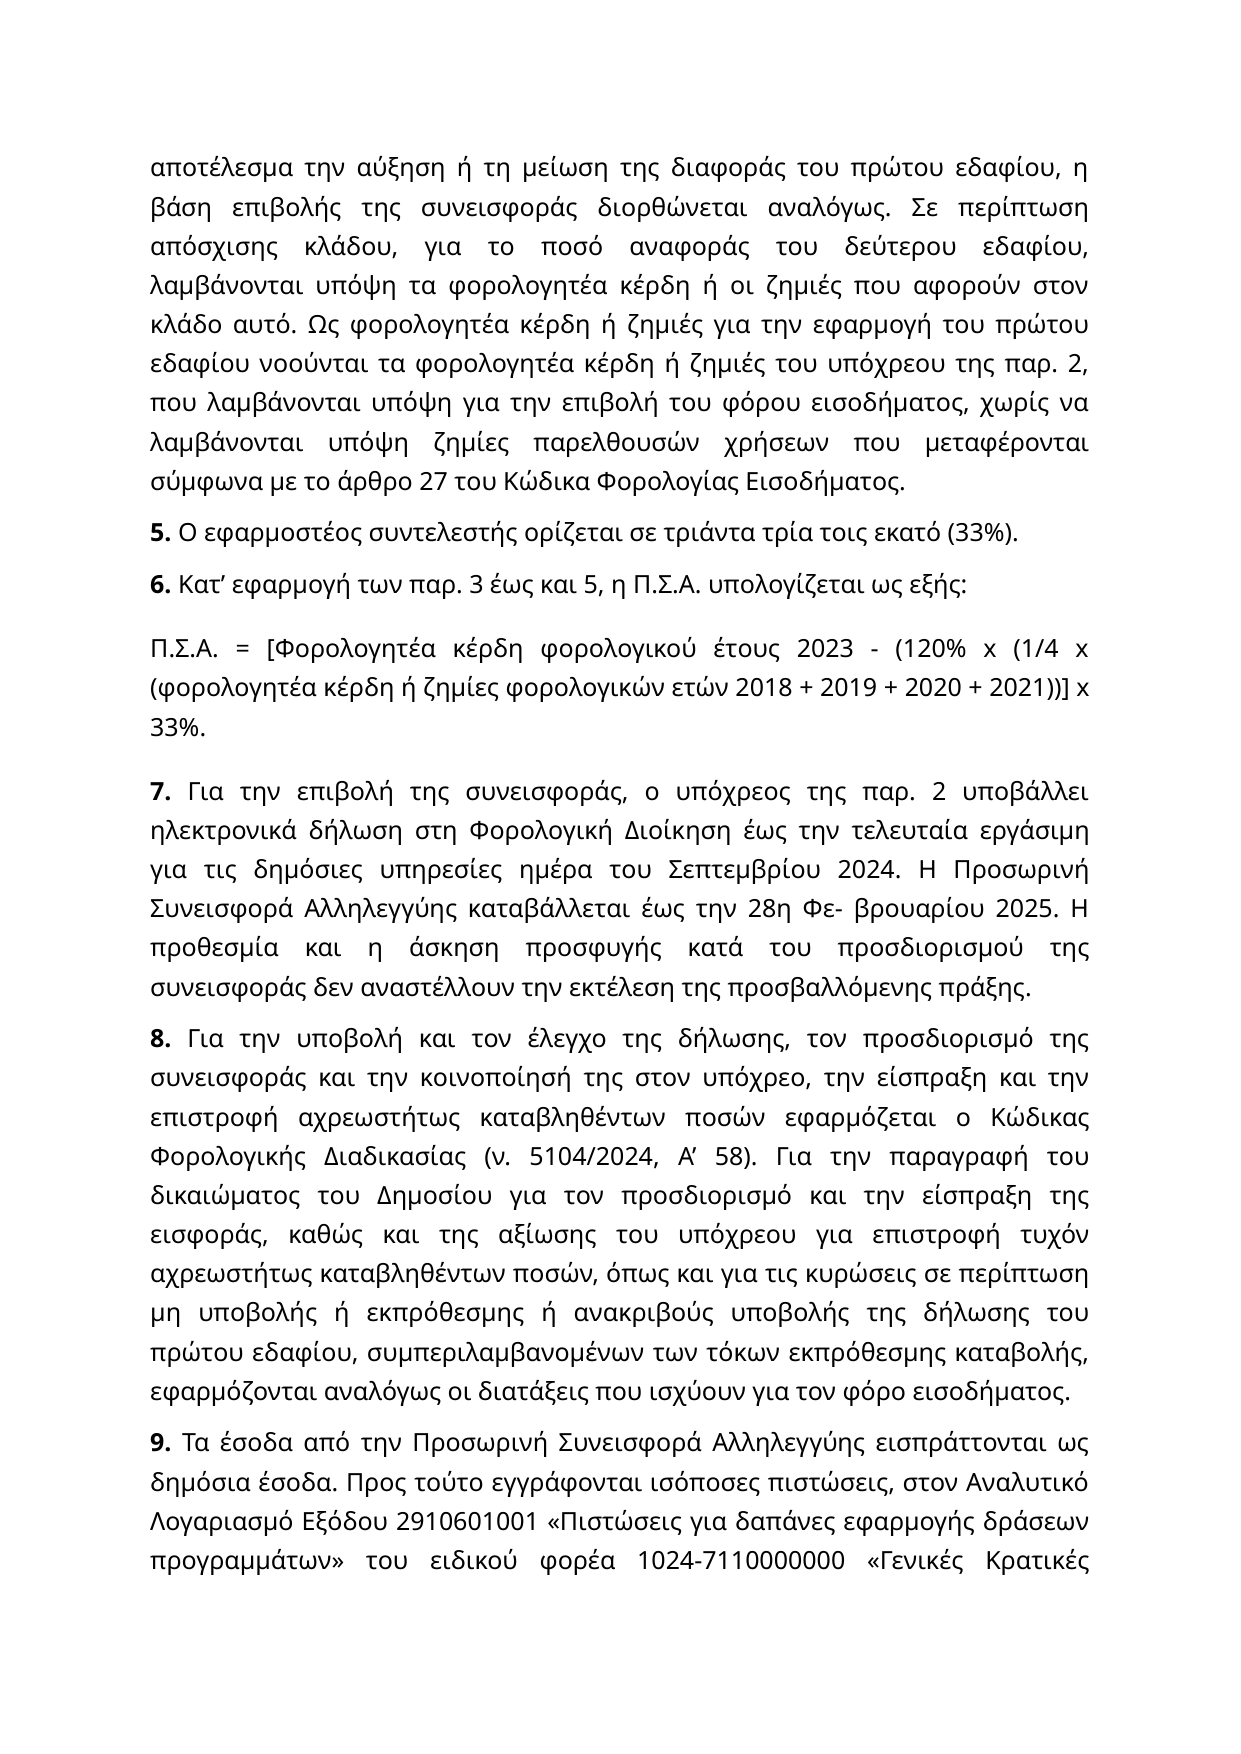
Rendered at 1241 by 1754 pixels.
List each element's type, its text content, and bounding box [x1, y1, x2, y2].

text 5. Ο εφαρμοστέος συντελεστής ορίζεται σε τριάντα τρία τοις εκατό (33%). [150, 515, 1090, 549]
text 7. Για την επιβολή της συνεισφοράς, ο υπόχρεος της παρ. 2 υποβάλλει ηλεκτρονικά δήλωση στη Φορολογική Διοίκηση έως την τελευταία εργάσιμη για τις δημόσιες υπηρεσίες ημέρα του Σεπτεμβρίου 2024. Η Προσωρινή Συνεισφορά Αλληλεγγύης καταβάλλεται έως την 28η Φε- βρουαρίου 2025. Η προθεσμία και η άσκηση προσφυγής κατά του προσδιορισμού της συνεισφοράς δεν αναστέλλουν την εκτέλεση της προσβαλλόμενης πράξης. [150, 773, 1090, 1003]
text 8. Για την υποβολή και τον έλεγχο της δήλωσης, τον προσδιορισμό της συνεισφοράς και την κοινοποίησή της στον υπόχρεο, την είσπραξη και την επιστροφή αχρεωστήτως καταβληθέντων ποσών εφαρμόζεται ο Κώδικας Φορολογικής Διαδικασίας (ν. 5104/2024, Α’ 58). Για την παραγραφή του δικαιώματος του Δημοσίου για τον προσδιορισμό και την είσπραξη της εισφοράς, καθώς και της αξίωσης του υπόχρεου για επιστροφή τυχόν αχρεωστήτως καταβληθέντων ποσών, όπως και για τις κυρώσεις σε περίπτωση μη υποβολής ή εκπρόθεσμης ή ανακριβούς υποβολής της δήλωσης του πρώτου εδαφίου, συμπεριλαμβανομένων των τόκων εκπρόθεσμης καταβολής, εφαρμόζονται αναλόγως οι διατάξεις που ισχύουν για τον φόρο εισοδήματος. [150, 1021, 1090, 1407]
text Π.Σ.Α. = [Φορολογητέα κέρδη φορολογικού έτους 2023 - (120% x (1/4 x (φορολογητέα κέρδη ή ζημίες φορολογικών ετών 2018 + 2019 + 2020 + 2021))] x 33%. [150, 631, 1090, 743]
text 9. Τα έσοδα από την Προσωρινή Συνεισφορά Αλληλεγγύης εισπράττονται ως δημόσια έσοδα. Προς τούτο εγγράφονται ισόποσες πιστώσεις, στον Αναλυτικό Λογαριασμό Εξόδου 2910601001 «Πιστώσεις για δαπάνες εφαρμογής δράσεων προγραμμάτων» του ειδικού φορέα 1024-7110000000 «Γενικές Κρατικές [150, 1425, 1090, 1577]
text 6. Κατ’ εφαρμογή των παρ. 3 έως και 5, η Π.Σ.Α. υπολογίζεται ως εξής: [150, 567, 1090, 601]
text αποτέλεσμα την αύξηση ή τη μείωση της διαφοράς του πρώτου εδαφίου, η βάση επιβολής της συνεισφοράς διορθώνεται αναλόγως. Σε περίπτωση απόσχισης κλάδου, για το ποσό αναφοράς του δεύτερου εδαφίου, λαμβάνονται υπόψη τα φορολογητέα κέρδη ή οι ζημιές που αφορούν στον κλάδο αυτό. Ως φορολογητέα κέρδη ή ζημιές για την εφαρμογή του πρώτου εδαφίου νοούνται τα φορολογητέα κέρδη ή ζημιές του υπόχρεου της παρ. 2, που λαμβάνονται υπόψη για την επιβολή του φόρου εισοδήματος, χωρίς να λαμβάνονται υπόψη ζημίες παρελθουσών χρήσεων που μεταφέρονται σύμφωνα με το άρθρο 27 του Κώδικα Φορολογίας Εισοδήματος. [150, 150, 1090, 497]
